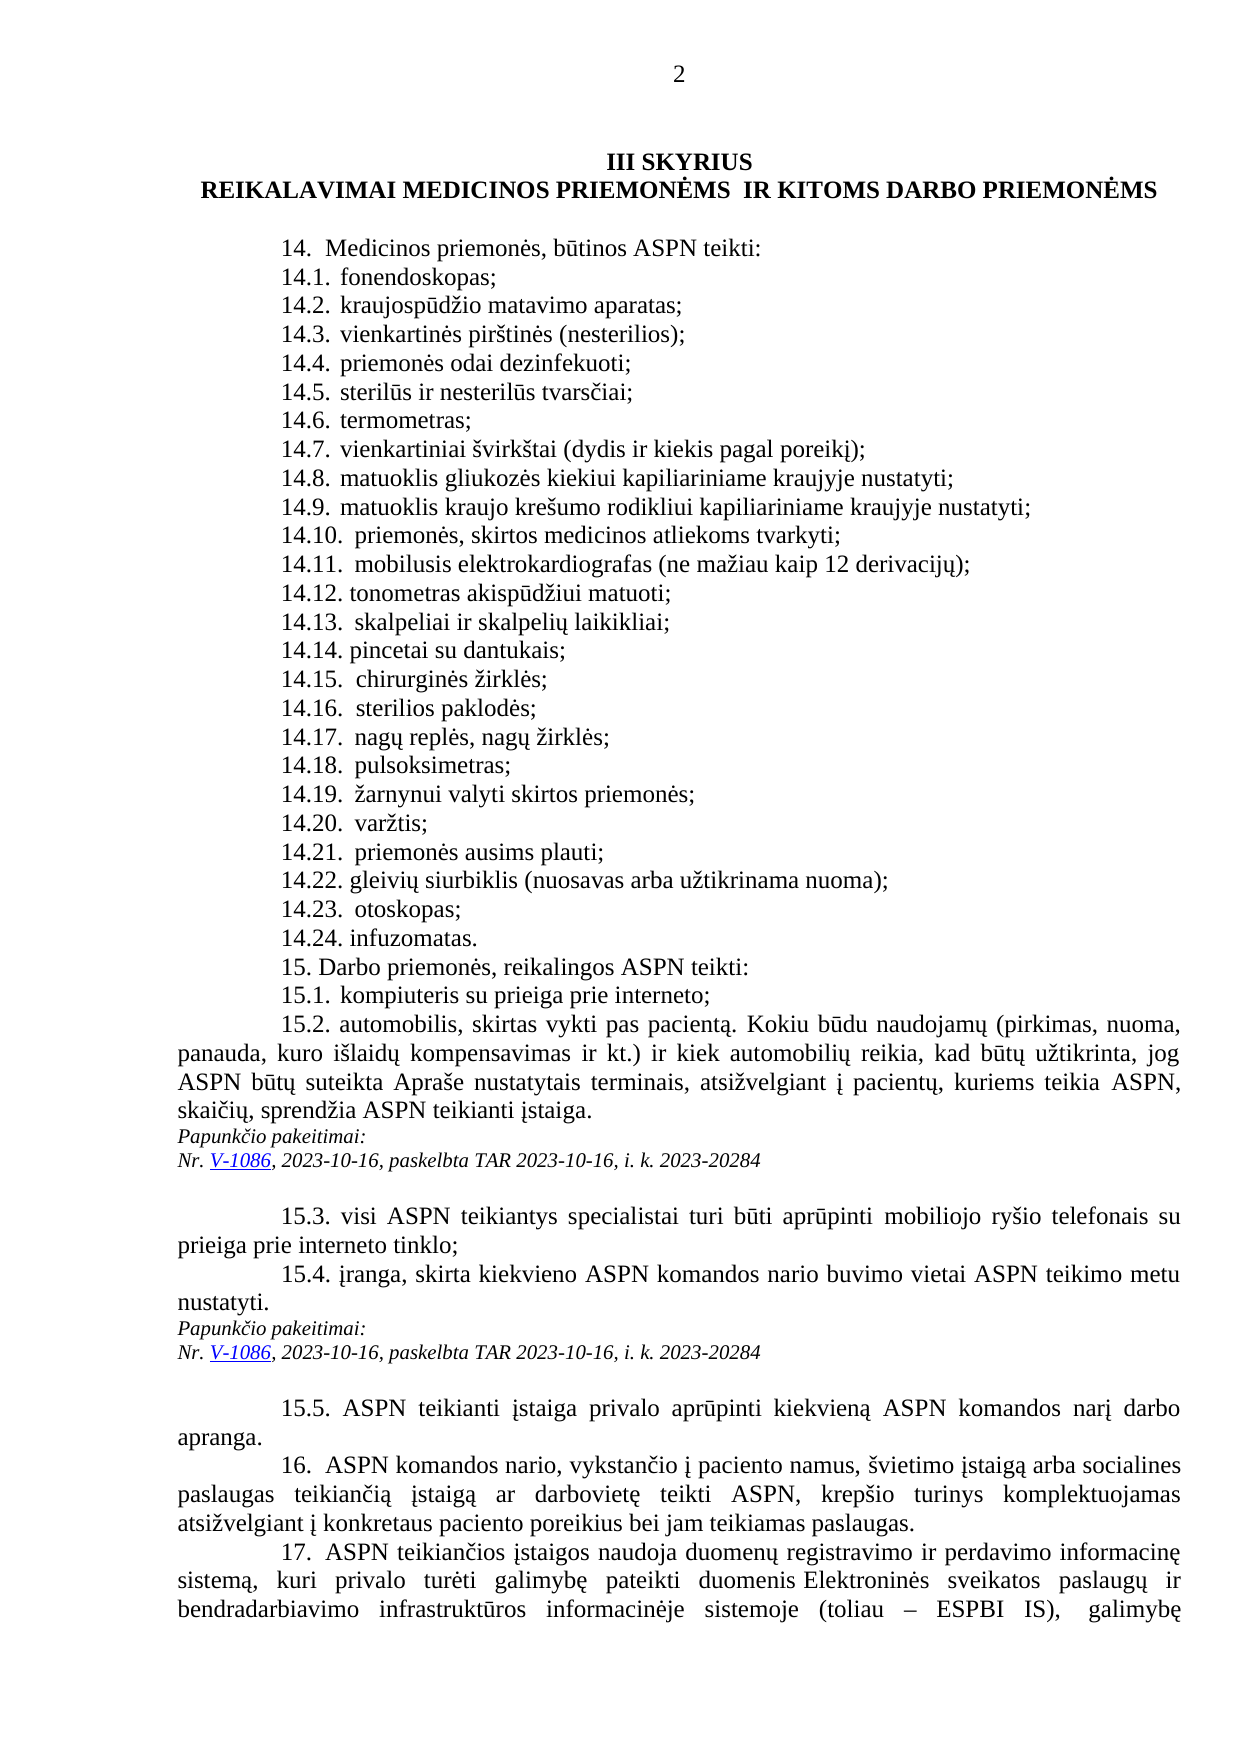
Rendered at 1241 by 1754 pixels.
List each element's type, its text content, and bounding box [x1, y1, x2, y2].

text 15.3. visi ASPN teikiantys specialistai turi būti aprūpinti mobiliojo ryšio telefonais su prieiga prie interneto tinklo; [177, 1201, 1181, 1259]
text Nr. V-1086, 2023-10-16, paskelbta TAR 2023-10-16, i. k. 2023-20284 [177, 1148, 1181, 1172]
text 17. ASPN teikiančios įstaigos naudoja duomenų registravimo ir perdavimo informacinę sistemą, kuri privalo turėti galimybę pateikti duomenis Elektroninės sveikatos paslaugų ir bendradarbiavimo infrastruktūros informacinėje sistemoje (toliau – ESPBI IS), galimybę [177, 1537, 1181, 1623]
text 14.13. skalpeliai ir skalpelių laikikliai; [177, 607, 1181, 636]
text 14.23. otoskopas; [177, 894, 1181, 923]
text 14.5. sterilūs ir nesterilūs tvarsčiai; [177, 377, 1181, 406]
text REIKALAVIMAI MEDICINOS PRIEMONĖMS IR KITOMS DARBO PRIEMONĖMS [177, 176, 1181, 204]
text III SKYRIUS [177, 147, 1181, 176]
text 14.22. gleivių siurbiklis (nuosavas arba užtikrinama nuoma); [177, 866, 1181, 894]
text 14.3. vienkartinės pirštinės (nesterilios); [177, 319, 1181, 348]
text 15.1. kompiuteris su prieiga prie interneto; [177, 981, 1181, 1009]
text 15.4. įranga, skirta kiekvieno ASPN komandos nario buvimo vietai ASPN teikimo metu nustatyti. [177, 1259, 1181, 1316]
text 16. ASPN komandos nario, vykstančio į paciento namus, švietimo įstaigą arba socialines paslaugas teikiančią įstaigą ar darbovietę teikti ASPN, krepšio turinys komplektuojamas atsižvelgiant į konkretaus paciento poreikius bei jam teikiamas paslaugas. [177, 1451, 1181, 1537]
text 14.6. termometras; [177, 406, 1181, 434]
text 14.12. tonometras akispūdžiui matuoti; [252, 578, 1181, 607]
text 15.2. automobilis, skirtas vykti pas pacientą. Kokiu būdu naudojamų (pirkimas, nuoma, panauda, kuro išlaidų kompensavimas ir kt.) ir kiek automobilių reikia, kad būtų užtikrinta, jog ASPN būtų suteikta Apraše nustatytais terminais, atsižvelgiant į pacientų, kuriems teikia ASPN, skaičių, sprendžia ASPN teikianti įstaiga. [177, 1009, 1181, 1124]
text 14. Medicinos priemonės, būtinos ASPN teikti: [177, 233, 1181, 262]
text 15.5. ASPN teikianti įstaiga privalo aprūpinti kiekvieną ASPN komandos narį darbo apranga. [177, 1393, 1181, 1451]
text 14.24. infuzomatas. [177, 923, 1181, 952]
text 15. Darbo priemonės, reikalingos ASPN teikti: [177, 952, 1181, 981]
text Papunkčio pakeitimai: [177, 1124, 1181, 1148]
text 14.16. sterilios paklodės; [177, 693, 1181, 722]
text 14.11. mobilusis elektrokardiografas (ne mažiau kaip 12 derivacijų); [177, 549, 1181, 578]
text 14.7. vienkartiniai švirkštai (dydis ir kiekis pagal poreikį); [177, 434, 1181, 463]
text 14.19. žarnynui valyti skirtos priemonės; [177, 779, 1181, 808]
text 14.20. varžtis; [177, 808, 1181, 837]
text 14.4. priemonės odai dezinfekuoti; [177, 348, 1181, 377]
text 14.1. fonendoskopas; [177, 262, 1181, 291]
text 14.2. kraujospūdžio matavimo aparatas; [177, 291, 1181, 319]
text 14.8. matuoklis gliukozės kiekiui kapiliariniame kraujyje nustatyti; [177, 463, 1181, 492]
text 14.17. nagų replės, nagų žirklės; [177, 722, 1181, 751]
text 14.10. priemonės, skirtos medicinos atliekoms tvarkyti; [177, 521, 1181, 549]
text 14.21. priemonės ausims plauti; [177, 837, 1181, 866]
text 14.15. chirurginės žirklės; [177, 664, 1181, 693]
text 14.14. pincetai su dantukais; [177, 636, 1181, 664]
text Papunkčio pakeitimai: [177, 1316, 1181, 1340]
text 14.18. pulsoksimetras; [177, 751, 1181, 779]
text 14.9. matuoklis kraujo krešumo rodikliui kapiliariniame kraujyje nustatyti; [177, 492, 1181, 521]
text Nr. V-1086, 2023-10-16, paskelbta TAR 2023-10-16, i. k. 2023-20284 [177, 1340, 1181, 1364]
